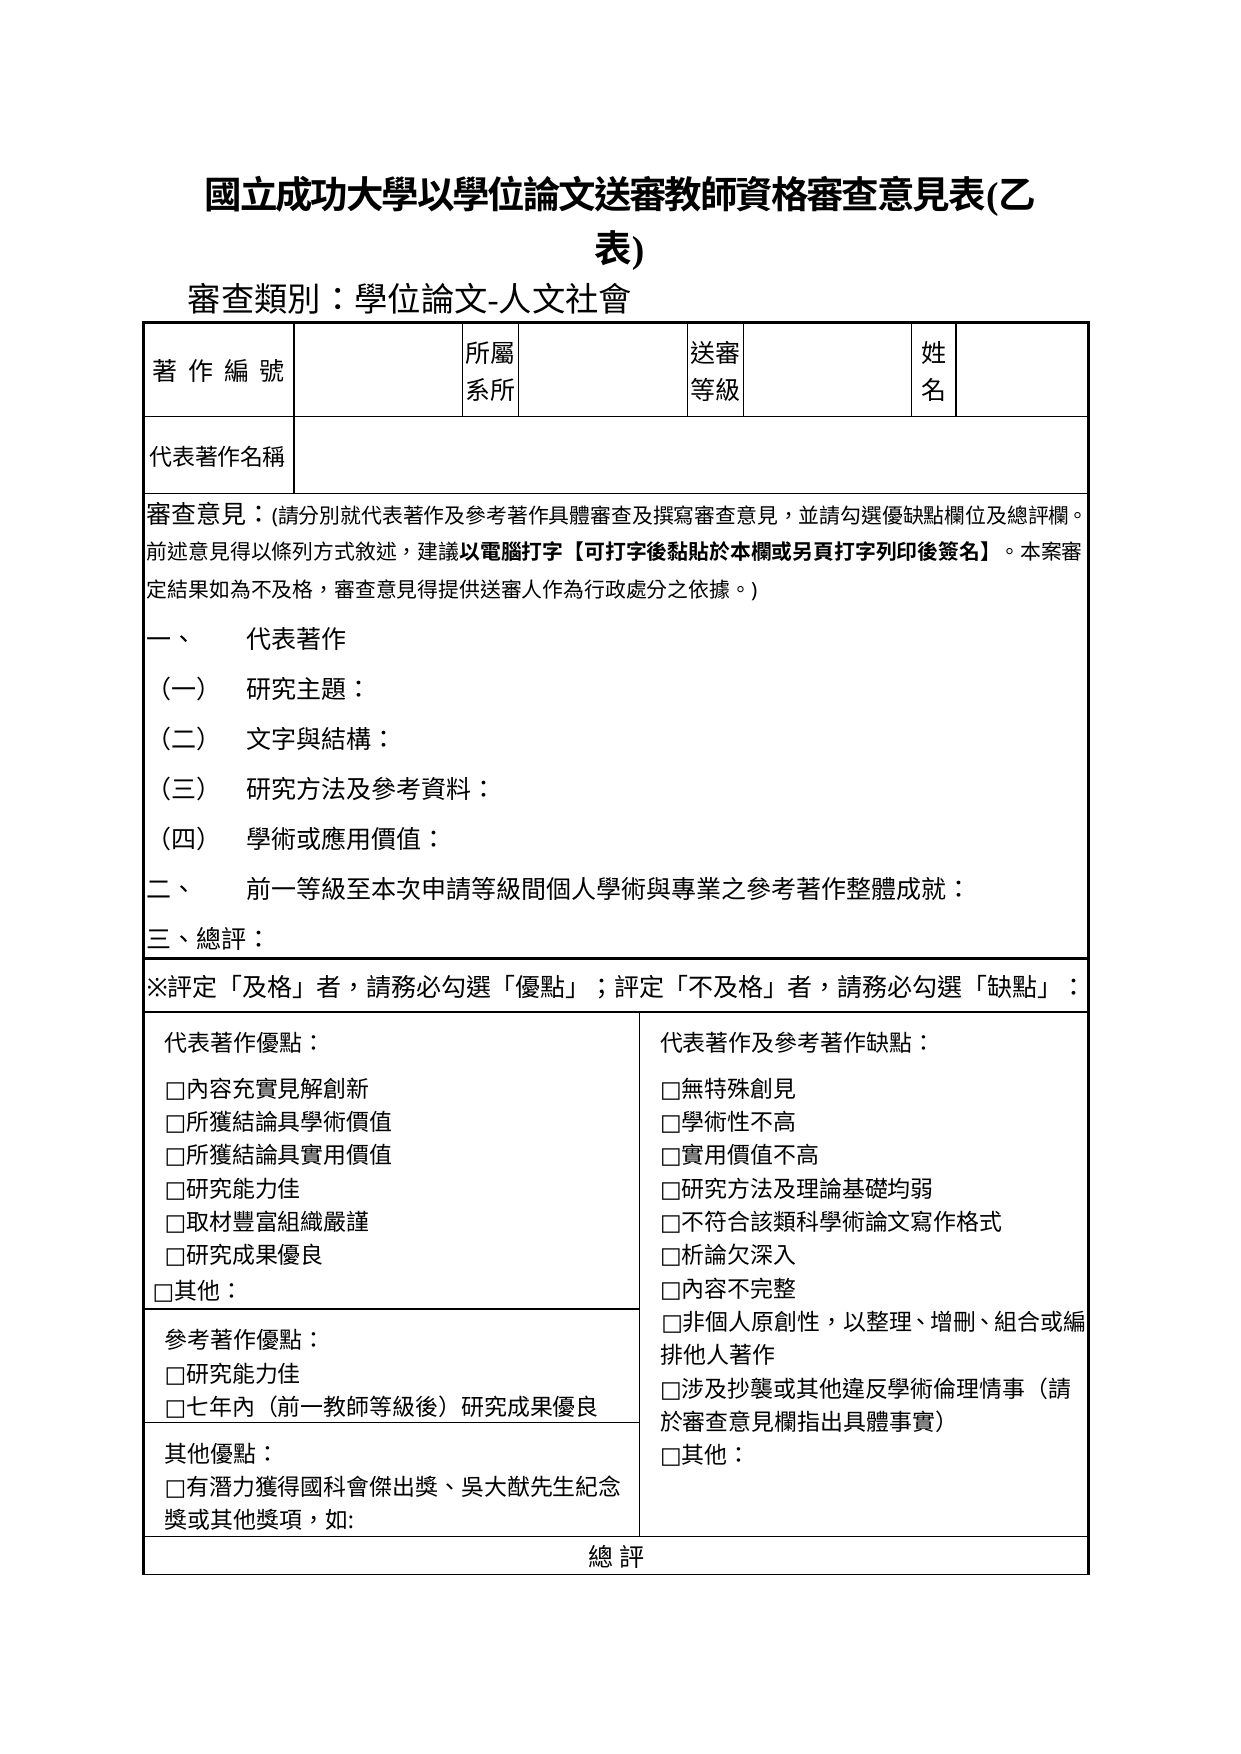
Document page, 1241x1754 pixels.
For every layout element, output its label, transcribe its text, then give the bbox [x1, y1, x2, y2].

text 國立成功大學以學位論文送審教師資格審查意見表(乙表) [187, 164, 1053, 273]
table_cell 代表著作優點： □內容充實見解創新 □所獲結論具學術價值 □所獲結論具實用價值 □研究能力佳 □取材豐富組織嚴謹 □研究成果優良 □其他： [145, 1013, 639, 1308]
table_cell 其他優點： □有潛力獲得國科會傑出獎、吳大猷先生紀念獎或其他獎項，如: [145, 1423, 639, 1536]
table_cell 代表著作名稱 [145, 417, 293, 493]
table_header 送審 等級 [688, 324, 743, 416]
table_cell 審查意見：(請分別就代表著作及參考著作具體審查及撰寫審查意見，並請勾選優缺點欄位及總評欄。前述意見得以條列方式敘述，建議以電腦打字【可打字後黏貼於本欄或另頁打字列印後簽名】。本案審定結果如為不及格，審查意見得提供送審人作為行政處分之依據。) 代表著作 研究主題： 文字與結構： 研究方法及參考資料： 學術或應用價值： 前一等級至本次申請等級間個人學術與專業之參考著作整體成就： 三、總評： [145, 494, 1087, 957]
table_header [744, 324, 911, 416]
table_header [957, 324, 1087, 416]
text 審查類別：學位論文-人文社會 [187, 273, 1053, 321]
table_header 著作編號 [145, 324, 293, 416]
table_header [295, 324, 462, 416]
table_header [519, 324, 687, 416]
table_cell 代表著作及參考著作缺點： □無特殊創見 □學術性不高 □實用價值不高 □研究方法及理論基礎均弱 □不符合該類科學術論文寫作格式 □析論欠深入 □內容不完整 □非個人原創性，以整理、增刪、組合或編排他人著作 □涉及抄襲或其他違反學術倫理情事（請於審查意見欄指出具體事實） □其他： [640, 1013, 1087, 1536]
table_cell [295, 417, 1087, 493]
table_header 所屬系所 [463, 324, 518, 416]
table_cell ※評定「及格」者，請務必勾選「優點」；評定「不及格」者，請務必勾選「缺點」： [145, 960, 1087, 1011]
table_cell 參考著作優點： □研究能力佳 □七年內（前一教師等級後）研究成果優良 [145, 1310, 639, 1422]
table_header 姓名 [912, 324, 955, 416]
table_cell 總 評 [145, 1537, 1087, 1574]
